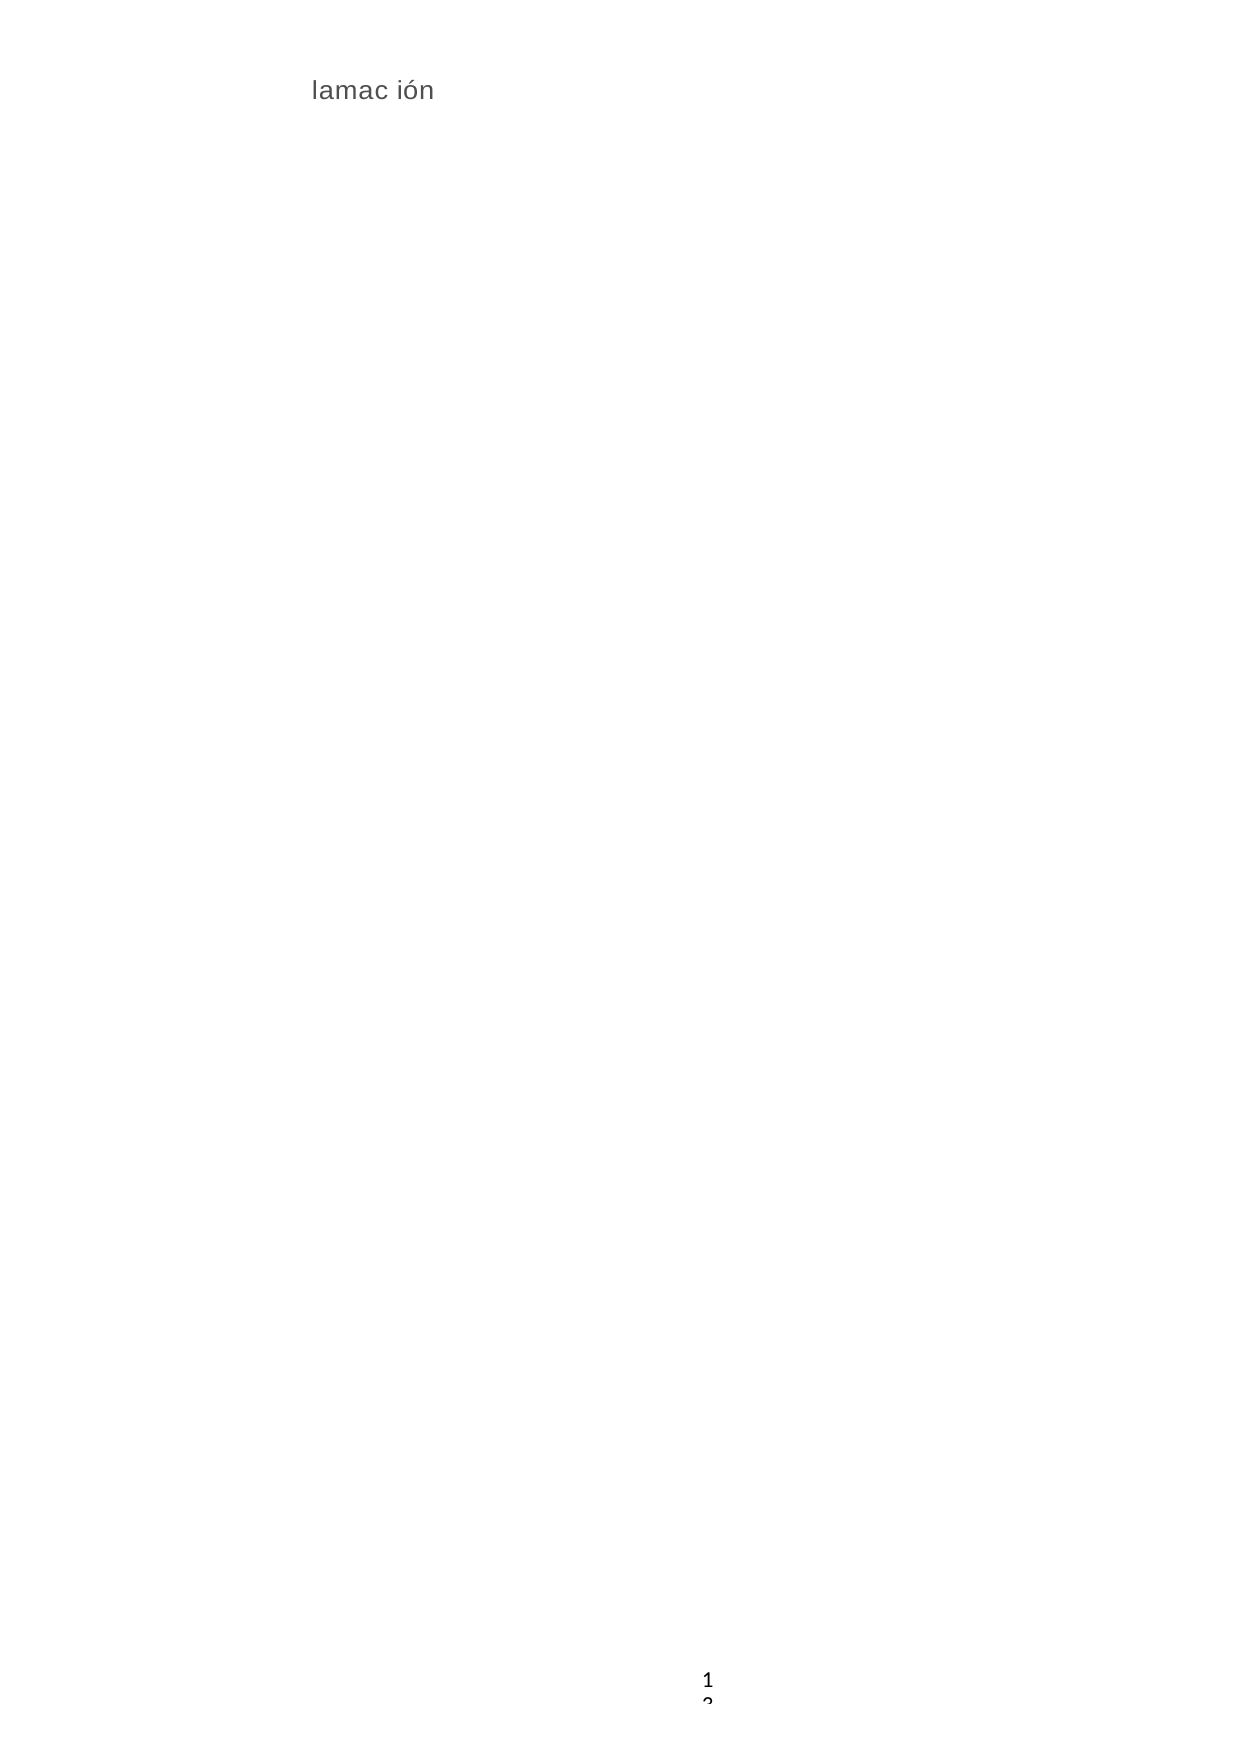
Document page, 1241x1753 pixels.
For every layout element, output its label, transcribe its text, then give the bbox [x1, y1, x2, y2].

text lamac ión [312, 75, 1099, 105]
